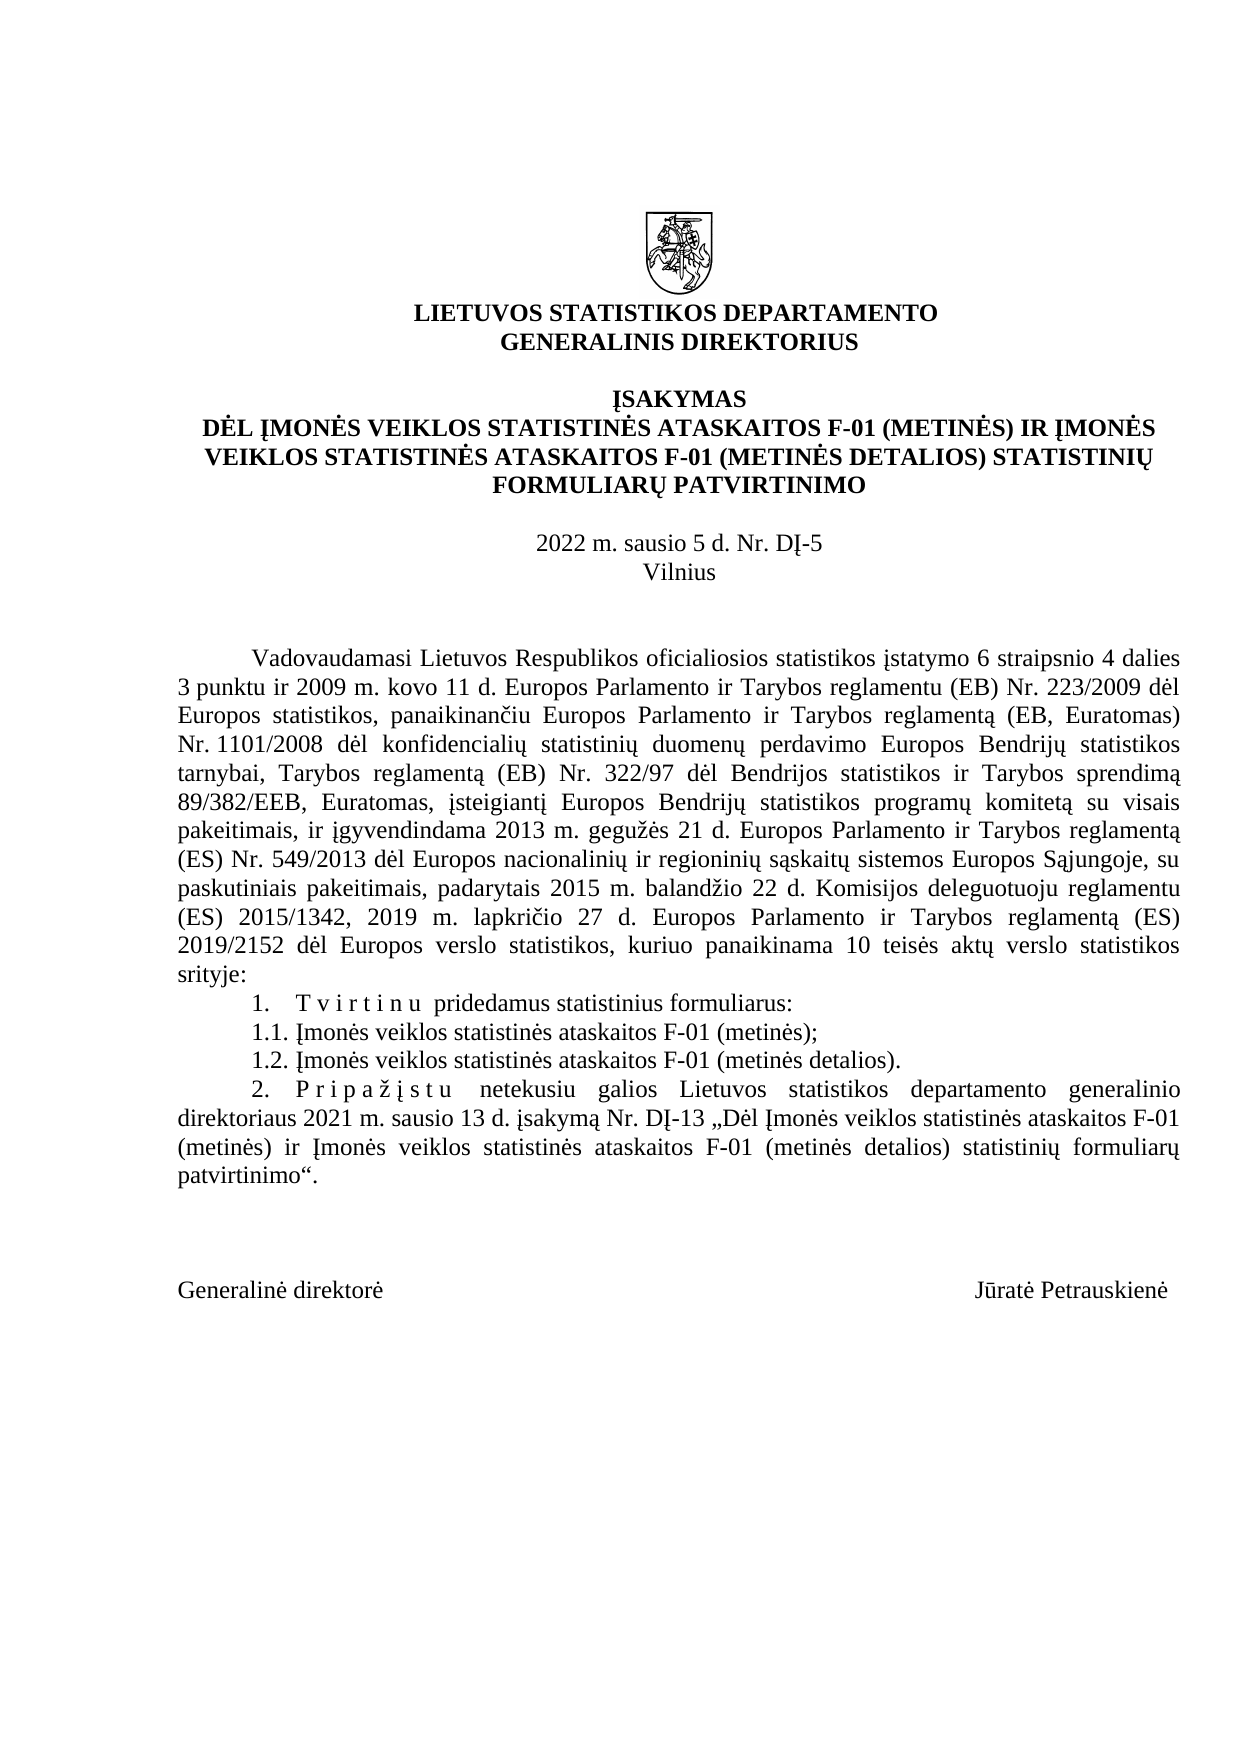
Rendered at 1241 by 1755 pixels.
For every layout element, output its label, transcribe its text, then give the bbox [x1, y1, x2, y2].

text 2022 m. sausio 5 d. Nr. DĮ-5 [177, 528, 1181, 557]
text ĮSAKYMAS [177, 384, 1181, 413]
text 1.1. Įmonės veiklos statistinės ataskaitos F-01 (metinės); [177, 1017, 1181, 1046]
text Generalinė direktorė Jūratė Petrauskienė [177, 1276, 1181, 1304]
text GENERALINIS DIREKTORIUS [177, 327, 1181, 356]
text 2. Pripažįstu netekusiu galios Lietuvos statistikos departamento generalinio direktoriaus 2021 m. sausio 13 d. įsakymą Nr. DĮ-13 „Dėl Įmonės veiklos statistinės ataskaitos F-01 (metinės) ir Įmonės veiklos statistinės ataskaitos F-01 (metinės detalios) statistinių formuliarų patvirtinimo“. [177, 1074, 1181, 1189]
text LIETUVOS STATISTIKOS DEPARTAMENTO [177, 298, 1181, 327]
text DĖL ĮMONĖS VEIKLOS STATISTINĖS ATASKAITOS F-01 (METINĖS) IR ĮMONĖS VEIKLOS STATISTINĖS ATASKAITOS F-01 (METINĖS DETALIOS) STATISTINIŲ FORMULIARŲ PATVIRTINIMO [177, 413, 1181, 499]
text 1. Tvirtinu pridedamus statistinius formuliarus: [177, 988, 1181, 1017]
text Vadovaudamasi Lietuvos Respublikos oficialiosios statistikos įstatymo 6 straipsnio 4 dalies 3 punktu ir 2009 m. kovo 11 d. Europos Parlamento ir Tarybos reglamentu (EB) Nr. 223/2009 dėl Europos statistikos, panaikinančiu Europos Parlamento ir Tarybos reglamentą (EB, Euratomas) Nr. 1101/2008 dėl konfidencialių statistinių duomenų perdavimo Europos Bendrijų statistikos tarnybai, Tarybos reglamentą (EB) Nr. 322/97 dėl Bendrijos statistikos ir Tarybos sprendimą 89/382/EEB, Euratomas, įsteigiantį Europos Bendrijų statistikos programų komitetą su visais pakeitimais, ir įgyvendindama 2013 m. gegužės 21 d. Europos Parlamento ir Tarybos reglamentą (ES) Nr. 549/2013 dėl Europos nacionalinių ir regioninių sąskaitų sistemos Europos Sąjungoje, su paskutiniais pakeitimais, padarytais 2015 m. balandžio 22 d. Komisijos deleguotuoju reglamentu (ES) 2015/1342, 2019 m. lapkričio 27 d. Europos Parlamento ir Tarybos reglamentą (ES) 2019/2152 dėl Europos verslo statistikos, kuriuo panaikinama 10 teisės aktų verslo statistikos srityje: [177, 643, 1181, 988]
text 1.2. Įmonės veiklos statistinės ataskaitos F-01 (metinės detalios). [177, 1046, 1181, 1074]
text Vilnius [177, 557, 1181, 586]
